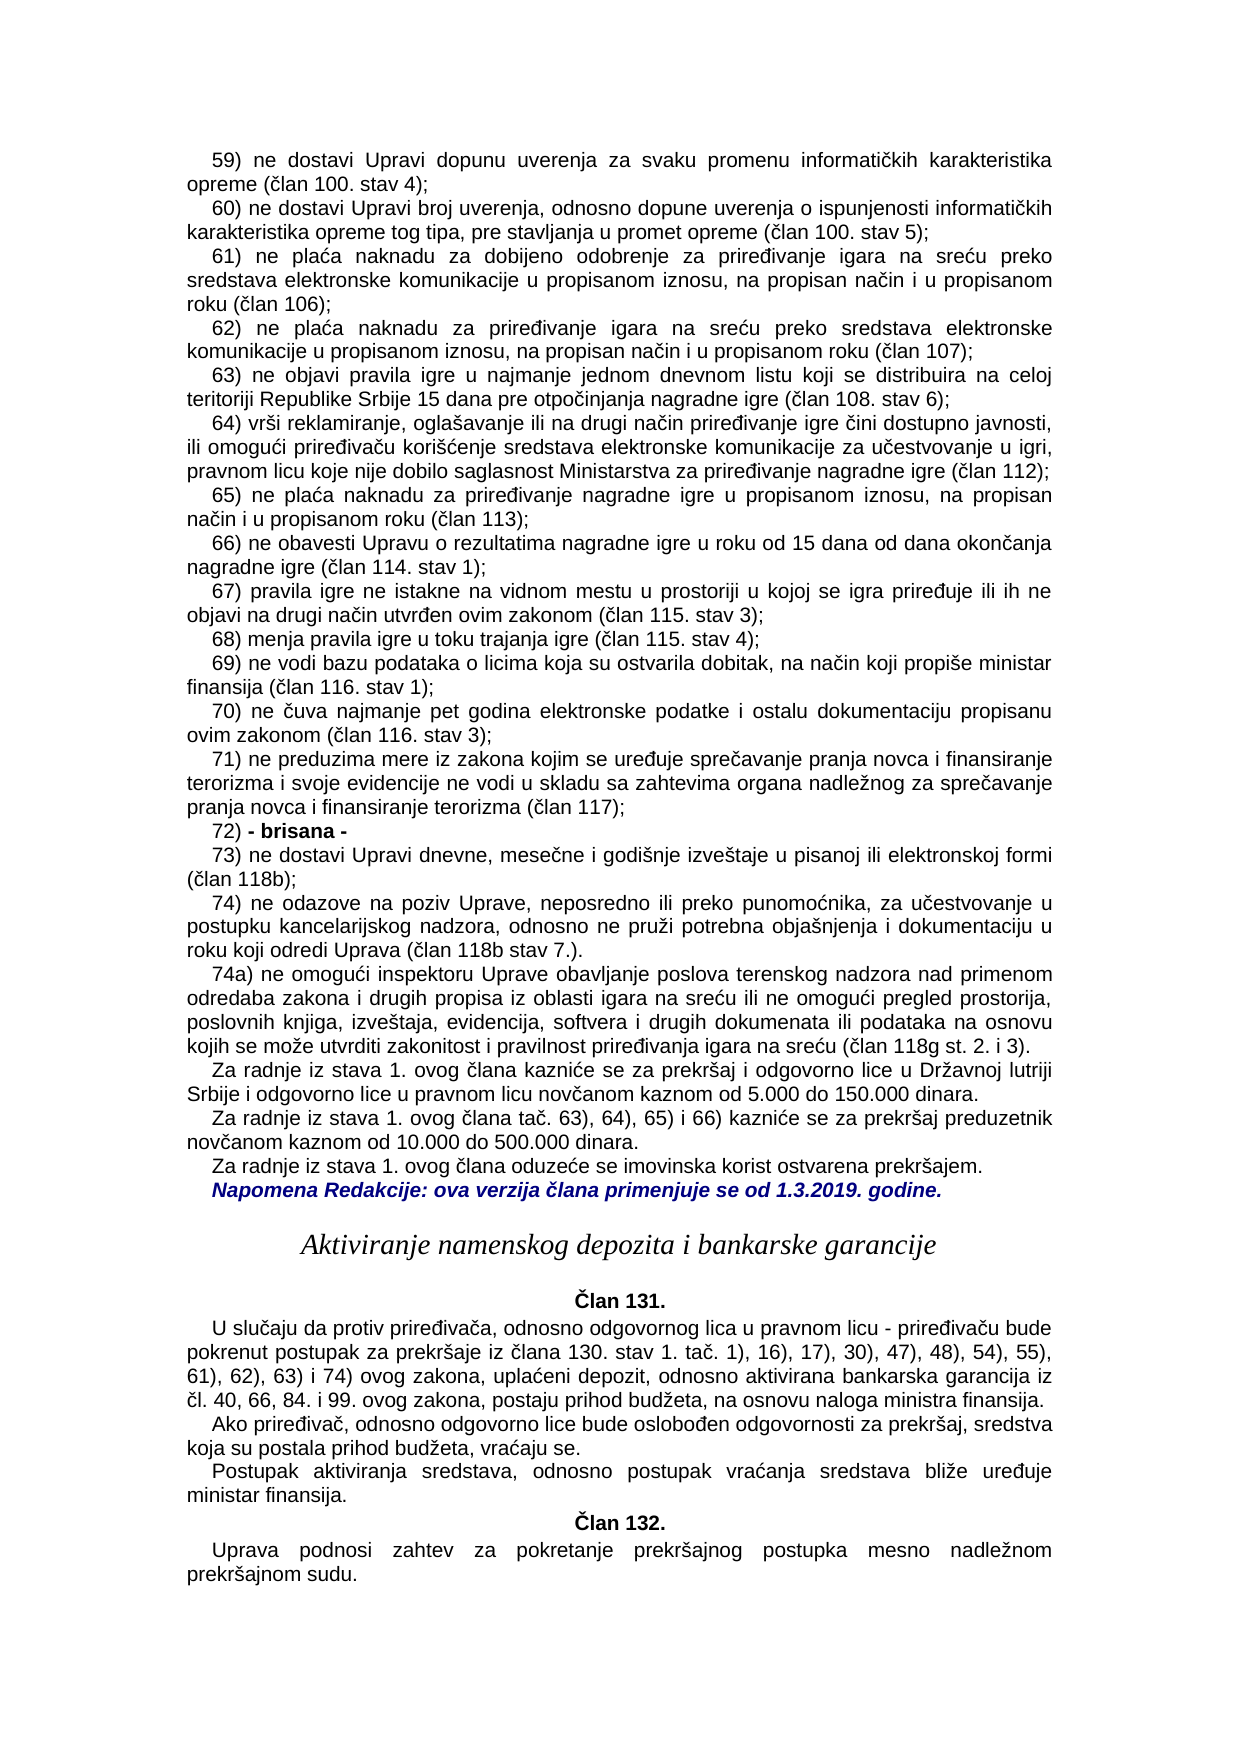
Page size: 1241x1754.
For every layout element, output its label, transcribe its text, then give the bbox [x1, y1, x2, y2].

text U slučaju da protiv priređivača, odnosno odgovornog lica u pravnom licu - priređivaču bude pokrenut postupak za prekršaje iz člana 130. stav 1. tač. 1), 16), 17), 30), 47), 48), 54), 55), 61), 62), 63) i 74) ovog zakona, uplaćeni depozit, odnosno aktivirana bankarska garancija iz čl. 40, 66, 84. i 99. ovog zakona, postaju prihod budžeta, na osnovu naloga ministra finansija. [187, 1316, 1053, 1411]
text Aktiviranje namenskog depozita i bankarske garancije [148, 1227, 1093, 1260]
text 66) ne obavesti Upravu o rezultatima nagradne igre u roku od 15 dana od dana okončanja nagradne igre (član 114. stav 1); [187, 531, 1053, 579]
text 69) ne vodi bazu podataka o licima koja su ostvarila dobitak, na način koji propiše ministar finansija (član 116. stav 1); [187, 651, 1053, 699]
text 59) ne dostavi Upravi dopunu uverenja za svaku promenu informatičkih karakteristika opreme (član 100. stav 4); [187, 148, 1053, 196]
text 73) ne dostavi Upravi dnevne, mesečne i godišnje izveštaje u pisanoj ili elektronskoj formi (član 118b); [187, 842, 1053, 890]
text Postupak aktiviranja sredstava, odnosno postupak vraćanja sredstava bliže uređuje ministar finansija. [187, 1459, 1053, 1507]
text 62) ne plaća naknadu za priređivanje igara na sreću preko sredstava elektronske komunikacije u propisanom iznosu, na propisan način i u propisanom roku (član 107); [187, 315, 1053, 363]
text 74a) ne omogući inspektoru Uprave obavljanje poslova terenskog nadzora nad primenom odredaba zakona i drugih propisa iz oblasti igara na sreću ili ne omogući pregled prostorija, poslovnih knjiga, izveštaja, evidencija, softvera i drugih dokumenata ili podataka na osnovu kojih se može utvrditi zakonitost i pravilnost priređivanja igara na sreću (član 118g st. 2. i 3). [187, 962, 1053, 1058]
text 63) ne objavi pravila igre u najmanje jednom dnevnom listu koji se distribuira na celoj teritoriji Republike Srbije 15 dana pre otpočinjanja nagradne igre (član 108. stav 6); [187, 363, 1053, 411]
text 61) ne plaća naknadu za dobijeno odobrenje za priređivanje igara na sreću preko sredstava elektronske komunikacije u propisanom iznosu, na propisan način i u propisanom roku (član 106); [187, 243, 1053, 315]
text 74) ne odazove na poziv Uprave, neposredno ili preko punomoćnika, za učestvovanje u postupku kancelarijskog nadzora, odnosno ne pruži potrebna objašnjenja i dokumentaciju u roku koji odredi Uprava (član 118b stav 7.). [187, 890, 1053, 962]
text Za radnje iz stava 1. ovog člana oduzeće se imovinska korist ostvarena prekršajem. [187, 1154, 1053, 1178]
text Ako priređivač, odnosno odgovorno lice bude oslobođen odgovornosti za prekršaj, sredstva koja su postala prihod budžeta, vraćaju se. [187, 1411, 1053, 1459]
text 71) ne preduzima mere iz zakona kojim se uređuje sprečavanje pranja novca i finansiranje terorizma i svoje evidencije ne vodi u skladu sa zahtevima organa nadležnog za sprečavanje pranja novca i finansiranje terorizma (član 117); [187, 747, 1053, 818]
text Napomena Redakcije: ova verzija člana primenjuje se od 1.3.2019. godine. [187, 1178, 1053, 1202]
text 65) ne plaća naknadu za priređivanje nagradne igre u propisanom iznosu, na propisan način i u propisanom roku (član 113); [187, 483, 1053, 531]
text 67) pravila igre ne istakne na vidnom mestu u prostoriji u kojoj se igra priređuje ili ih ne objavi na drugi način utvrđen ovim zakonom (član 115. stav 3); [187, 579, 1053, 627]
text Za radnje iz stava 1. ovog člana kazniće se za prekršaj i odgovorno lice u Državnoj lutriji Srbije i odgovorno lice u pravnom licu novčanom kaznom od 5.000 do 150.000 dinara. [187, 1058, 1053, 1106]
text Član 132. [148, 1510, 1093, 1534]
text 72) - brisana - [187, 818, 1053, 842]
text 70) ne čuva najmanje pet godina elektronske podatke i ostalu dokumentaciju propisanu ovim zakonom (član 116. stav 3); [187, 699, 1053, 747]
text 68) menja pravila igre u toku trajanja igre (član 115. stav 4); [187, 627, 1053, 651]
text Za radnje iz stava 1. ovog člana tač. 63), 64), 65) i 66) kazniće se za prekršaj preduzetnik novčanom kaznom od 10.000 do 500.000 dinara. [187, 1106, 1053, 1154]
text Član 131. [148, 1288, 1093, 1312]
text 60) ne dostavi Upravi broj uverenja, odnosno dopune uverenja o ispunjenosti informatičkih karakteristika opreme tog tipa, pre stavljanja u promet opreme (član 100. stav 5); [187, 196, 1053, 243]
text 64) vrši reklamiranje, oglašavanje ili na drugi način priređivanje igre čini dostupno javnosti, ili omogući priređivaču korišćenje sredstava elektronske komunikacije za učestvovanje u igri, pravnom licu koje nije dobilo saglasnost Ministarstva za priređivanje nagradne igre (član 112); [187, 411, 1053, 483]
text Uprava podnosi zahtev za pokretanje prekršajnog postupka mesno nadležnom prekršajnom sudu. [187, 1537, 1053, 1585]
